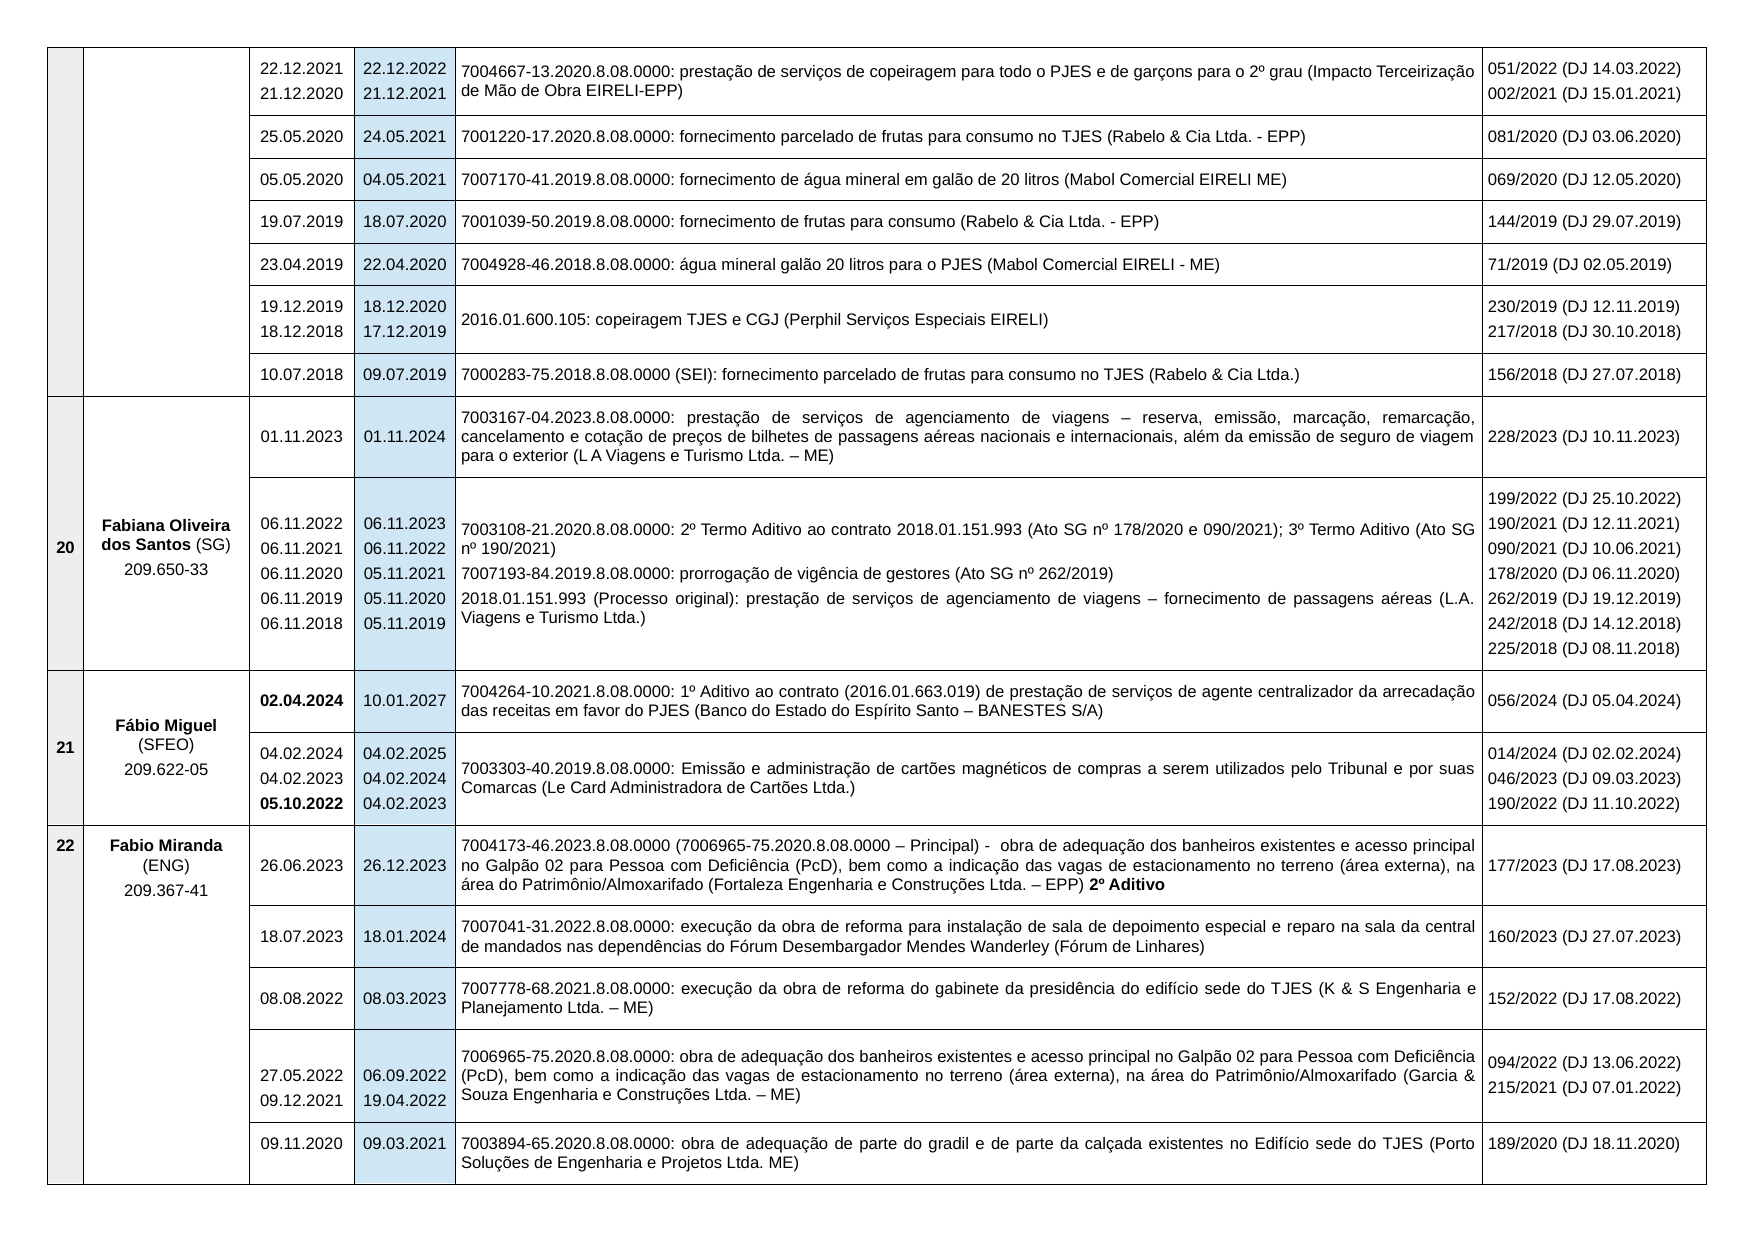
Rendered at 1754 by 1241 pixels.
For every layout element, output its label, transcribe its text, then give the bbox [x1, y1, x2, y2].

table_cell 01.11.2023 [250, 397, 354, 477]
table_cell 06.11.2023 06.11.2022 05.11.2021 05.11.2020 05.11.2019 [355, 478, 455, 670]
table_cell 26.12.2023 [355, 826, 455, 905]
table_cell 10.07.2018 [250, 354, 354, 396]
table_cell [48, 48, 83, 396]
table_cell 7006965-75.2020.8.08.0000: obra de adequação dos banheiros existentes e acesso principal no Galpão 02 para Pessoa com Deficiência (PcD), bem como a indicação das vagas de estacionamento no terreno (área externa), na área do Patrimônio/Almoxarifado (Garcia & Souza Engenharia e Construções Ltda. – ME) [456, 1030, 1482, 1122]
table_cell 156/2018 (DJ 27.07.2018) [1483, 354, 1706, 396]
table_cell 04.02.2024 04.02.2023 05.10.2022 [250, 733, 354, 824]
table_cell 7003303-40.2019.8.08.0000: Emissão e administração de cartões magnéticos de compras a serem utilizados pelo Tribunal e por suas Comarcas (Le Card Administradora de Cartões Ltda.) [456, 733, 1482, 824]
table_cell 199/2022 (DJ 25.10.2022) 190/2021 (DJ 12.11.2021) 090/2021 (DJ 10.06.2021) 178/2020 (DJ 06.11.2020) 262/2019 (DJ 19.12.2019) 242/2018 (DJ 14.12.2018) 225/2018 (DJ 08.11.2018) [1483, 478, 1706, 670]
table_cell 23.04.2019 [250, 244, 354, 285]
table_cell 18.01.2024 [355, 906, 455, 967]
table_cell 2016.01.600.105: copeiragem TJES e CGJ (Perphil Serviços Especiais EIRELI) [456, 286, 1482, 353]
table_cell 24.05.2021 [355, 116, 455, 158]
table_cell 056/2024 (DJ 05.04.2024) [1483, 671, 1706, 732]
table_cell 08.08.2022 [250, 968, 354, 1029]
table_cell 014/2024 (DJ 02.02.2024) 046/2023 (DJ 09.03.2023) 190/2022 (DJ 11.10.2022) [1483, 733, 1706, 824]
table_cell 160/2023 (DJ 27.07.2023) [1483, 906, 1706, 967]
table_cell Fábio Miguel (SFEO) 209.622-05 [84, 671, 249, 824]
table_cell [84, 48, 249, 396]
table_cell 08.03.2023 [355, 968, 455, 1029]
table_cell 230/2019 (DJ 12.11.2019) 217/2018 (DJ 30.10.2018) [1483, 286, 1706, 353]
table_cell 7003167-04.2023.8.08.0000: prestação de serviços de agenciamento de viagens – reserva, emissão, marcação, remarcação, cancelamento e cotação de preços de bilhetes de passagens aéreas nacionais e internacionais, além da emissão de seguro de viagem para o exterior (L A Viagens e Turismo Ltda. – ME) [456, 397, 1482, 477]
table_cell 19.07.2019 [250, 201, 354, 243]
table_cell 7001039-50.2019.8.08.0000: fornecimento de frutas para consumo (Rabelo & Cia Ltda. - EPP) [456, 201, 1482, 243]
table_cell 7004667-13.2020.8.08.0000: prestação de serviços de copeiragem para todo o PJES e de garçons para o 2º grau (Impacto Terceirização de Mão de Obra EIRELI-EPP) [456, 48, 1482, 115]
table_cell 7007170-41.2019.8.08.0000: fornecimento de água mineral em galão de 20 litros (Mabol Comercial EIRELI ME) [456, 159, 1482, 200]
table_cell 04.02.2025 04.02.2024 04.02.2023 [355, 733, 455, 824]
table_cell 144/2019 (DJ 29.07.2019) [1483, 201, 1706, 243]
table_cell 7007778-68.2021.8.08.0000: execução da obra de reforma do gabinete da presidência do edifício sede do TJES (K & S Engenharia e Planejamento Ltda. – ME) [456, 968, 1482, 1029]
table_cell 152/2022 (DJ 17.08.2022) [1483, 968, 1706, 1029]
table_cell Fabiana Oliveira dos Santos (SG) 209.650-33 [84, 397, 249, 670]
table_cell 7007041-31.2022.8.08.0000: execução da obra de reforma para instalação de sala de depoimento especial e reparo na sala da central de mandados nas dependências do Fórum Desembargador Mendes Wanderley (Fórum de Linhares) [456, 906, 1482, 967]
table_cell 7004173-46.2023.8.08.0000 (7006965-75.2020.8.08.0000 – Principal) - obra de adequação dos banheiros existentes e acesso principal no Galpão 02 para Pessoa com Deficiência (PcD), bem como a indicação das vagas de estacionamento no terreno (área externa), na área do Patrimônio/Almoxarifado (Fortaleza Engenharia e Construções Ltda. – EPP) 2º Aditivo [456, 826, 1482, 905]
table_cell 22.12.2022 21.12.2021 [355, 48, 455, 115]
table_cell 094/2022 (DJ 13.06.2022) 215/2021 (DJ 07.01.2022) [1483, 1030, 1706, 1122]
table_cell 7003108-21.2020.8.08.0000: 2º Termo Aditivo ao contrato 2018.01.151.993 (Ato SG nº 178/2020 e 090/2021); 3º Termo Aditivo (Ato SG nº 190/2021) 7007193-84.2019.8.08.0000: prorrogação de vigência de gestores (Ato SG nº 262/2019) 2018.01.151.993 (Processo original): prestação de serviços de agenciamento de viagens – fornecimento de passagens aéreas (L.A. Viagens e Turismo Ltda.) [456, 478, 1482, 670]
table_cell Fabio Miranda (ENG) 209.367-41 [84, 826, 249, 1183]
table_cell 22.04.2020 [355, 244, 455, 285]
table_cell 18.07.2020 [355, 201, 455, 243]
table_cell 18.07.2023 [250, 906, 354, 967]
table_cell 10.01.2027 [355, 671, 455, 732]
table_cell 71/2019 (DJ 02.05.2019) [1483, 244, 1706, 285]
table_cell 22.12.2021 21.12.2020 [250, 48, 354, 115]
table_cell 04.05.2021 [355, 159, 455, 200]
table_cell 19.12.2019 18.12.2018 [250, 286, 354, 353]
table_cell 20 [48, 397, 83, 670]
table_cell 21 [48, 671, 83, 824]
table_cell 228/2023 (DJ 10.11.2023) [1483, 397, 1706, 477]
table_cell 7001220-17.2020.8.08.0000: fornecimento parcelado de frutas para consumo no TJES (Rabelo & Cia Ltda. - EPP) [456, 116, 1482, 158]
table_cell 7000283-75.2018.8.08.0000 (SEI): fornecimento parcelado de frutas para consumo no TJES (Rabelo & Cia Ltda.) [456, 354, 1482, 396]
table_cell 081/2020 (DJ 03.06.2020) [1483, 116, 1706, 158]
table_cell 7003894-65.2020.8.08.0000: obra de adequação de parte do gradil e de parte da calçada existentes no Edifício sede do TJES (Porto Soluções de Engenharia e Projetos Ltda. ME) [456, 1123, 1482, 1183]
table_cell 02.04.2024 [250, 671, 354, 732]
table_cell 09.03.2021 [355, 1123, 455, 1183]
table_cell 18.12.2020 17.12.2019 [355, 286, 455, 353]
table_cell 27.05.2022 09.12.2021 [250, 1030, 354, 1122]
table_cell 051/2022 (DJ 14.03.2022) 002/2021 (DJ 15.01.2021) [1483, 48, 1706, 115]
table_cell 069/2020 (DJ 12.05.2020) [1483, 159, 1706, 200]
table_cell 05.05.2020 [250, 159, 354, 200]
table_cell 25.05.2020 [250, 116, 354, 158]
table_cell 177/2023 (DJ 17.08.2023) [1483, 826, 1706, 905]
table_cell 06.09.2022 19.04.2022 [355, 1030, 455, 1122]
table_cell 189/2020 (DJ 18.11.2020) [1483, 1123, 1706, 1183]
table_cell 09.11.2020 [250, 1123, 354, 1183]
table_cell 06.11.2022 06.11.2021 06.11.2020 06.11.2019 06.11.2018 [250, 478, 354, 670]
table_cell 7004928-46.2018.8.08.0000: água mineral galão 20 litros para o PJES (Mabol Comercial EIRELI - ME) [456, 244, 1482, 285]
table_cell 22 [48, 826, 83, 1183]
table_cell 26.06.2023 [250, 826, 354, 905]
table_cell 01.11.2024 [355, 397, 455, 477]
table_cell 7004264-10.2021.8.08.0000: 1º Aditivo ao contrato (2016.01.663.019) de prestação de serviços de agente centralizador da arrecadação das receitas em favor do PJES (Banco do Estado do Espírito Santo – BANESTES S/A) [456, 671, 1482, 732]
table_cell 09.07.2019 [355, 354, 455, 396]
